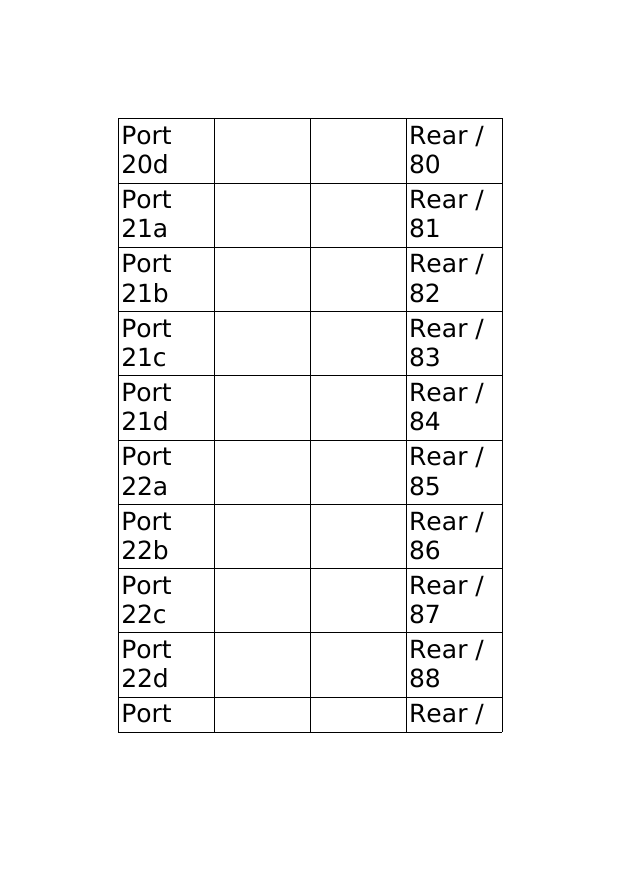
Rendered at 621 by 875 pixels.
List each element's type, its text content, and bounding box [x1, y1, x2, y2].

table_cell Rear / 80 [407, 119, 502, 182]
table_cell Rear / 86 [407, 505, 502, 568]
table_cell [311, 633, 406, 697]
table_cell [215, 505, 310, 568]
table_cell [311, 376, 406, 439]
table_cell Rear / [407, 698, 502, 732]
table_cell Port 22b [119, 505, 214, 568]
table_cell [311, 184, 406, 247]
table_cell [311, 505, 406, 568]
table_cell Rear / 81 [407, 184, 502, 247]
table_cell Rear / 83 [407, 312, 502, 375]
table_cell Rear / 87 [407, 569, 502, 632]
table_cell [215, 312, 310, 375]
table_cell Port 20d [119, 119, 214, 182]
table_cell Port [119, 698, 214, 732]
table_cell Port 22d [119, 633, 214, 697]
table_cell Port 21a [119, 184, 214, 247]
table_cell [215, 119, 310, 182]
table_cell Rear / 85 [407, 441, 502, 504]
table_cell Rear / 84 [407, 376, 502, 439]
table_cell [215, 184, 310, 247]
table_cell [311, 441, 406, 504]
table_cell [311, 312, 406, 375]
table_cell Port 21c [119, 312, 214, 375]
table_cell [215, 569, 310, 632]
table_cell Port 22a [119, 441, 214, 504]
table_cell [215, 441, 310, 504]
table_cell [311, 248, 406, 311]
table_cell Port 21d [119, 376, 214, 439]
table_cell [215, 376, 310, 439]
table_cell Rear / 88 [407, 633, 502, 697]
table_cell [311, 119, 406, 182]
table_cell [215, 633, 310, 697]
table_cell Port 22c [119, 569, 214, 632]
table_cell [311, 698, 406, 732]
table_cell [311, 569, 406, 632]
table_cell Rear / 82 [407, 248, 502, 311]
table_cell [215, 248, 310, 311]
table_cell Port 21b [119, 248, 214, 311]
table_cell [215, 698, 310, 732]
